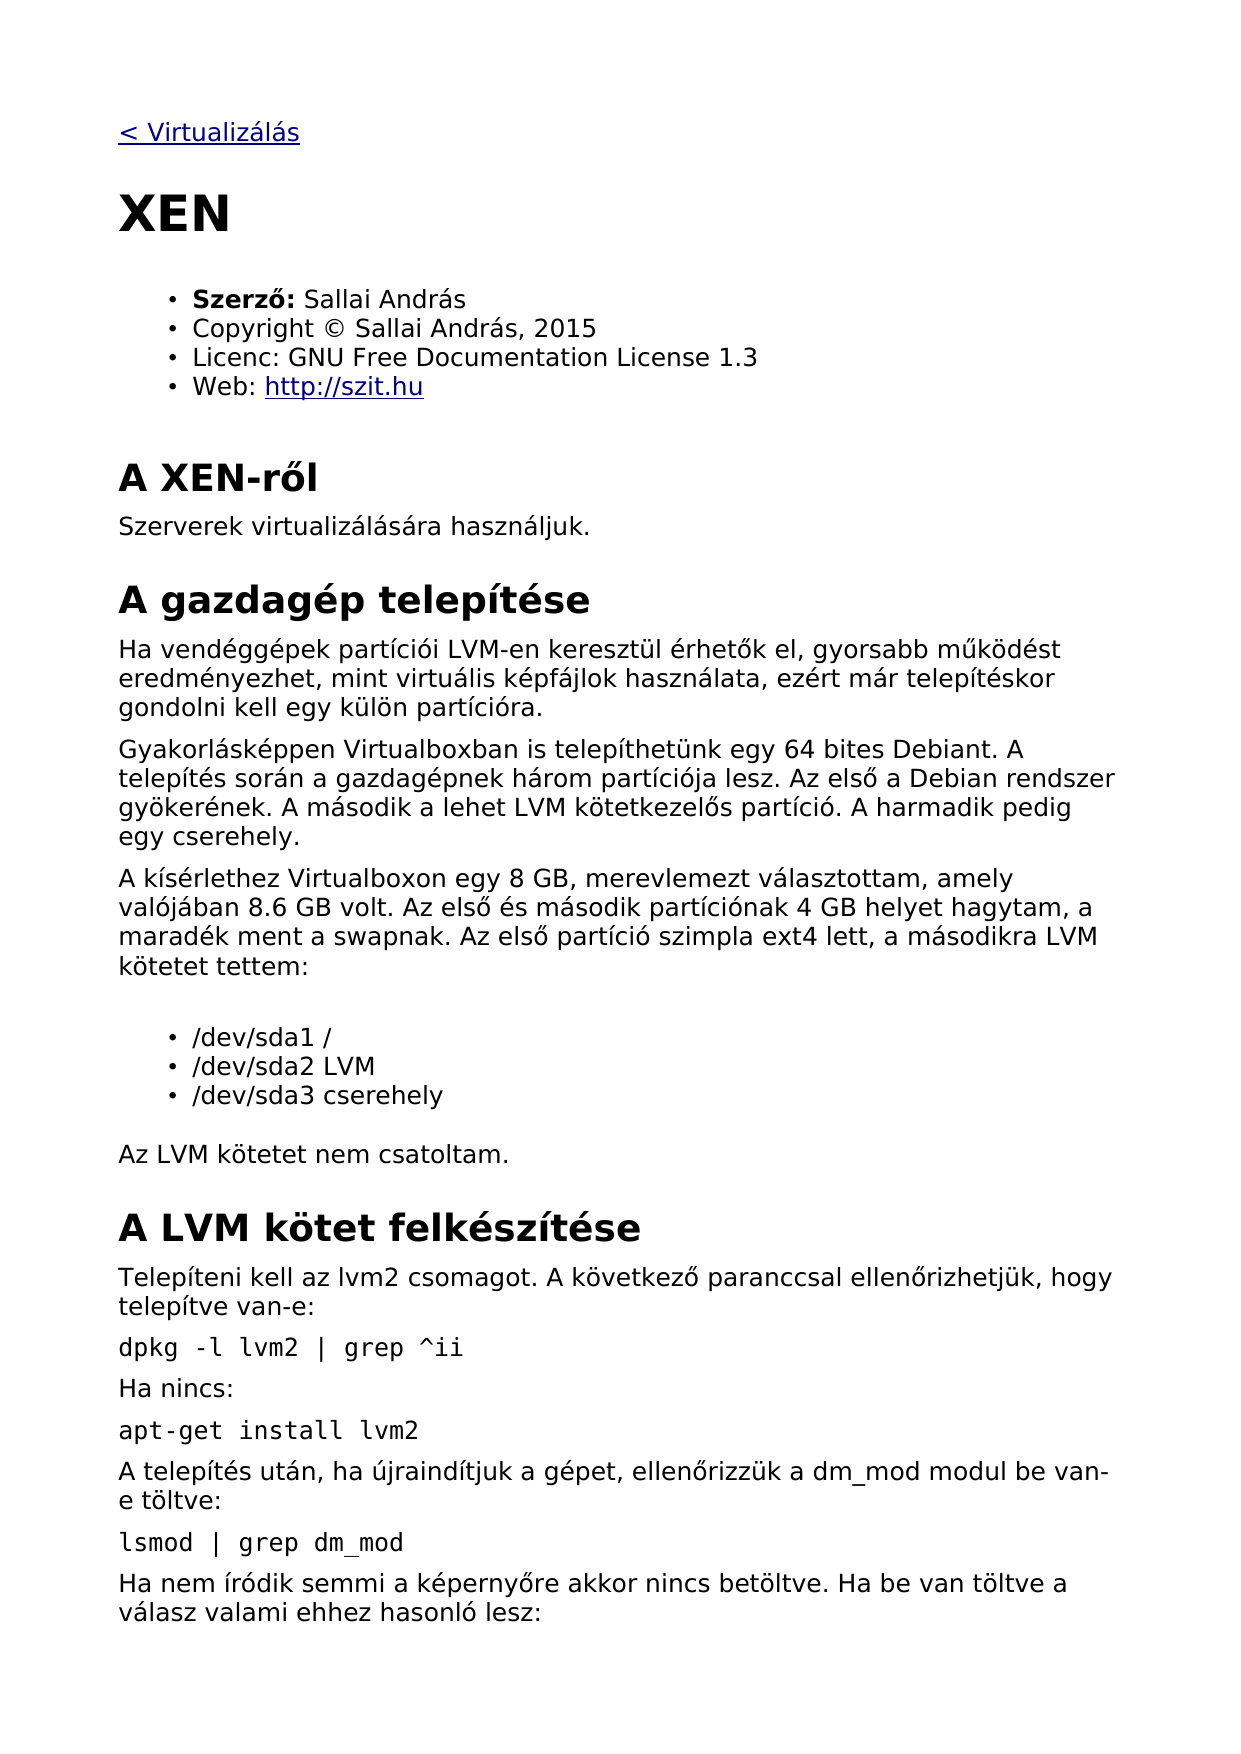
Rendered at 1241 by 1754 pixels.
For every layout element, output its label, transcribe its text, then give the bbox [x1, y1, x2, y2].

text Szerverek virtualizálására használjuk. [118, 512, 1122, 541]
list Web: http://szit.hu [177, 372, 1122, 402]
list Szerző: Sallai András [177, 285, 1122, 314]
text Ha nincs: [118, 1374, 1122, 1404]
list /dev/sda2 LVM [177, 1052, 1122, 1081]
list Licenc: GNU Free Documentation License 1.3 [177, 343, 1122, 372]
text dpkg -l lvm2 | grep ^ii [118, 1333, 1122, 1363]
text Telepíteni kell az lvm2 csomagot. A következő paranccsal ellenőrizhetjük, hogy telepítve van-e: [118, 1263, 1122, 1321]
text Gyakorlásképpen Virtualboxban is telepíthetünk egy 64 bites Debiant. A telepítés során a gazdagépnek három partíciója lesz. Az első a Debian rendszer gyökerének. A második a lehet LVM kötetkezelős partíció. A harmadik pedig egy cserehely. [118, 735, 1122, 852]
subtitle XEN [118, 185, 1122, 243]
list /dev/sda3 cserehely [177, 1081, 1122, 1110]
list /dev/sda1 / [177, 1023, 1122, 1052]
text Ha nem íródik semmi a képernyőre akkor nincs betöltve. Ha be van töltve a válasz valami ehhez hasonló lesz: [118, 1569, 1122, 1627]
list Copyright © Sallai András, 2015 [177, 314, 1122, 343]
text Az LVM kötetet nem csatoltam. [118, 1140, 1122, 1169]
text A kísérlethez Virtualboxon egy 8 GB, merevlemezt választottam, amely valójában 8.6 GB volt. Az első és második partíciónak 4 GB helyet hagytam, a maradék ment a swapnak. Az első partíció szimpla ext4 lett, a másodikra LVM kötetet tettem: [118, 864, 1122, 981]
text lsmod | grep dm_mod [118, 1528, 1122, 1557]
text apt-get install lvm2 [118, 1416, 1122, 1445]
subtitle A XEN-ről [118, 456, 1122, 500]
subtitle A LVM kötet felkészítése [118, 1207, 1122, 1250]
text A telepítés után, ha újraindítjuk a gépet, ellenőrizzük a dm_mod modul be van-e töltve: [118, 1457, 1122, 1515]
subtitle A gazdagép telepítése [118, 579, 1122, 623]
text Ha vendéggépek partíciói LVM-en keresztül érhetők el, gyorsabb működést eredményezhet, mint virtuális képfájlok használata, ezért már telepítéskor gondolni kell egy külön partícióra. [118, 635, 1122, 723]
text < Virtualizálás [118, 118, 1122, 147]
